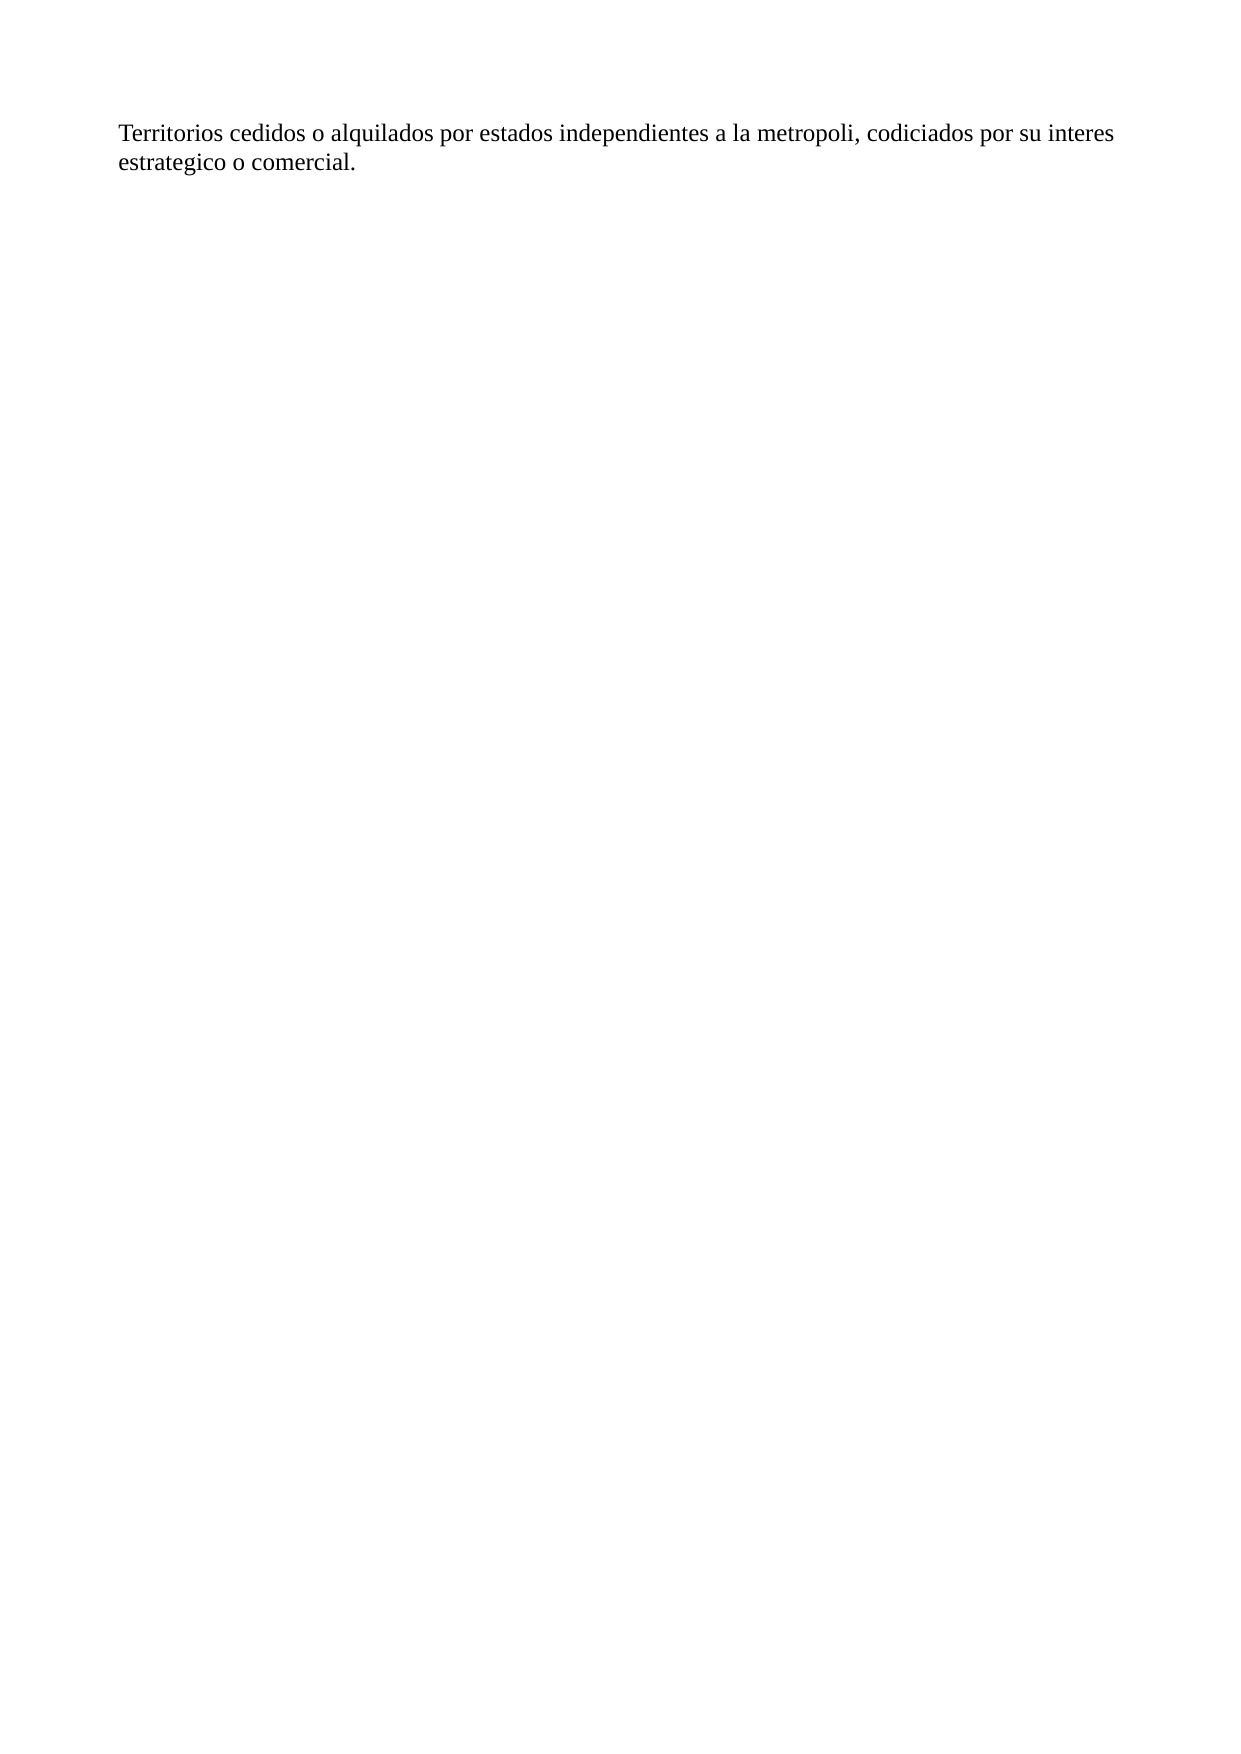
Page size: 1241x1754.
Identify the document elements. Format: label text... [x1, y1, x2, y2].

text Territorios cedidos o alquilados por estados independientes a la metropoli, codiciados por su interes estrategico o comercial. [118, 118, 1122, 176]
